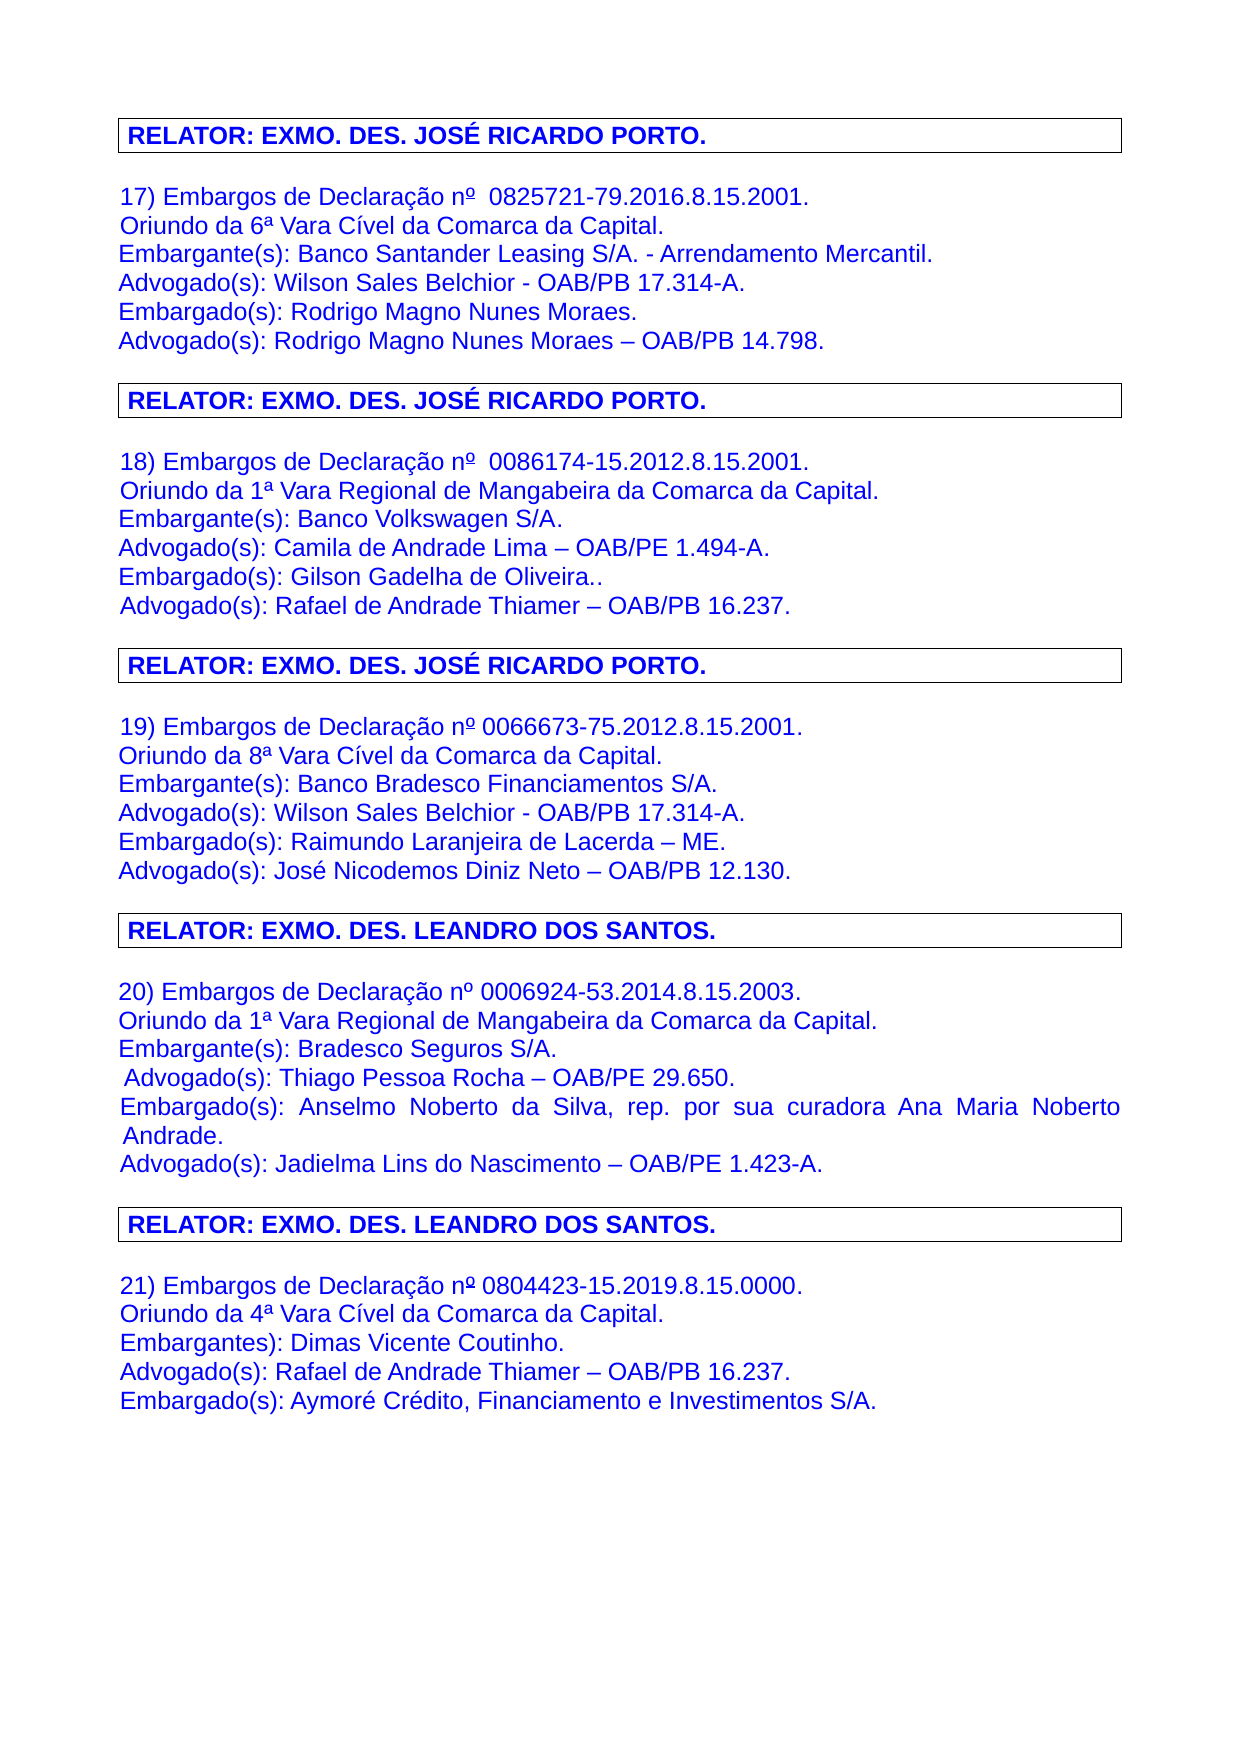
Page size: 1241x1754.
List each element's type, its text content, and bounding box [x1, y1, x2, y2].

text Oriundo da 8ª Vara Cível da Comarca da Capital. [118, 741, 1122, 769]
text Embargante(s): Banco Volkswagen S/A. [118, 504, 1122, 533]
text Embargado(s): Aymoré Crédito, Financiamento e Investimentos S/A. [119, 1386, 1122, 1414]
text RELATOR: EXMO. DES. JOSÉ RICARDO PORTO. [119, 649, 1121, 682]
text Advogado(s): Camila de Andrade Lima – OAB/PE 1.494-A. [118, 533, 1122, 562]
text RELATOR: EXMO. DES. JOSÉ RICARDO PORTO. [119, 384, 1121, 417]
text Embargantes): Dimas Vicente Coutinho. [119, 1328, 1122, 1357]
text 17) Embargos de Declaração nº 0825721-79.2016.8.15.2001. [119, 182, 1122, 211]
text RELATOR: EXMO. DES. LEANDRO DOS SANTOS. [119, 1208, 1121, 1241]
text Advogado(s): Rafael de Andrade Thiamer – OAB/PB 16.237. [119, 591, 1122, 619]
text Embargante(s): Banco Santander Leasing S/A. - Arrendamento Mercantil. [118, 239, 1122, 268]
text Oriundo da 1ª Vara Regional de Mangabeira da Comarca da Capital. [118, 1006, 1122, 1034]
text Oriundo da 4ª Vara Cível da Comarca da Capital. [119, 1299, 1122, 1328]
text Advogado(s): Thiago Pessoa Rocha – OAB/PE 29.650. [118, 1063, 1122, 1092]
text Advogado(s): Wilson Sales Belchior - OAB/PB 17.314-A. [118, 798, 1122, 827]
text Advogado(s): Jadielma Lins do Nascimento – OAB/PE 1.423-A. [119, 1149, 1122, 1178]
text Oriundo da 6ª Vara Cível da Comarca da Capital. [119, 211, 1122, 239]
text 21) Embargos de Declaração nº 0804423-15.2019.8.15.0000. [119, 1271, 1122, 1299]
text Advogado(s): Rodrigo Magno Nunes Moraes – OAB/PB 14.798. [118, 326, 1122, 354]
text Advogado(s): Wilson Sales Belchior - OAB/PB 17.314-A. [118, 268, 1122, 297]
text Embargado(s): Raimundo Laranjeira de Lacerda – ME. [118, 827, 1122, 856]
text 18) Embargos de Declaração nº 0086174-15.2012.8.15.2001. [119, 447, 1122, 476]
text 20) Embargos de Declaração nº 0006924-53.2014.8.15.2003. [118, 977, 1122, 1006]
text Oriundo da 1ª Vara Regional de Mangabeira da Comarca da Capital. [119, 476, 1122, 504]
text Embargado(s): Gilson Gadelha de Oliveira.. [118, 562, 1122, 591]
text Advogado(s): José Nicodemos Diniz Neto – OAB/PB 12.130. [118, 856, 1122, 884]
text Embargado(s): Rodrigo Magno Nunes Moraes. [118, 297, 1122, 326]
text 19) Embargos de Declaração nº 0066673-75.2012.8.15.2001. [119, 712, 1122, 741]
text Embargante(s): Bradesco Seguros S/A. [118, 1034, 1122, 1063]
text RELATOR: EXMO. DES. JOSÉ RICARDO PORTO. [119, 119, 1121, 152]
text Embargado(s): Anselmo Noberto da Silva, rep. por sua curadora Ana Maria Noberto Andrade. [119, 1092, 1122, 1149]
text Embargante(s): Banco Bradesco Financiamentos S/A. [118, 769, 1122, 798]
text RELATOR: EXMO. DES. LEANDRO DOS SANTOS. [119, 914, 1121, 947]
text Advogado(s): Rafael de Andrade Thiamer – OAB/PB 16.237. [119, 1357, 1122, 1386]
